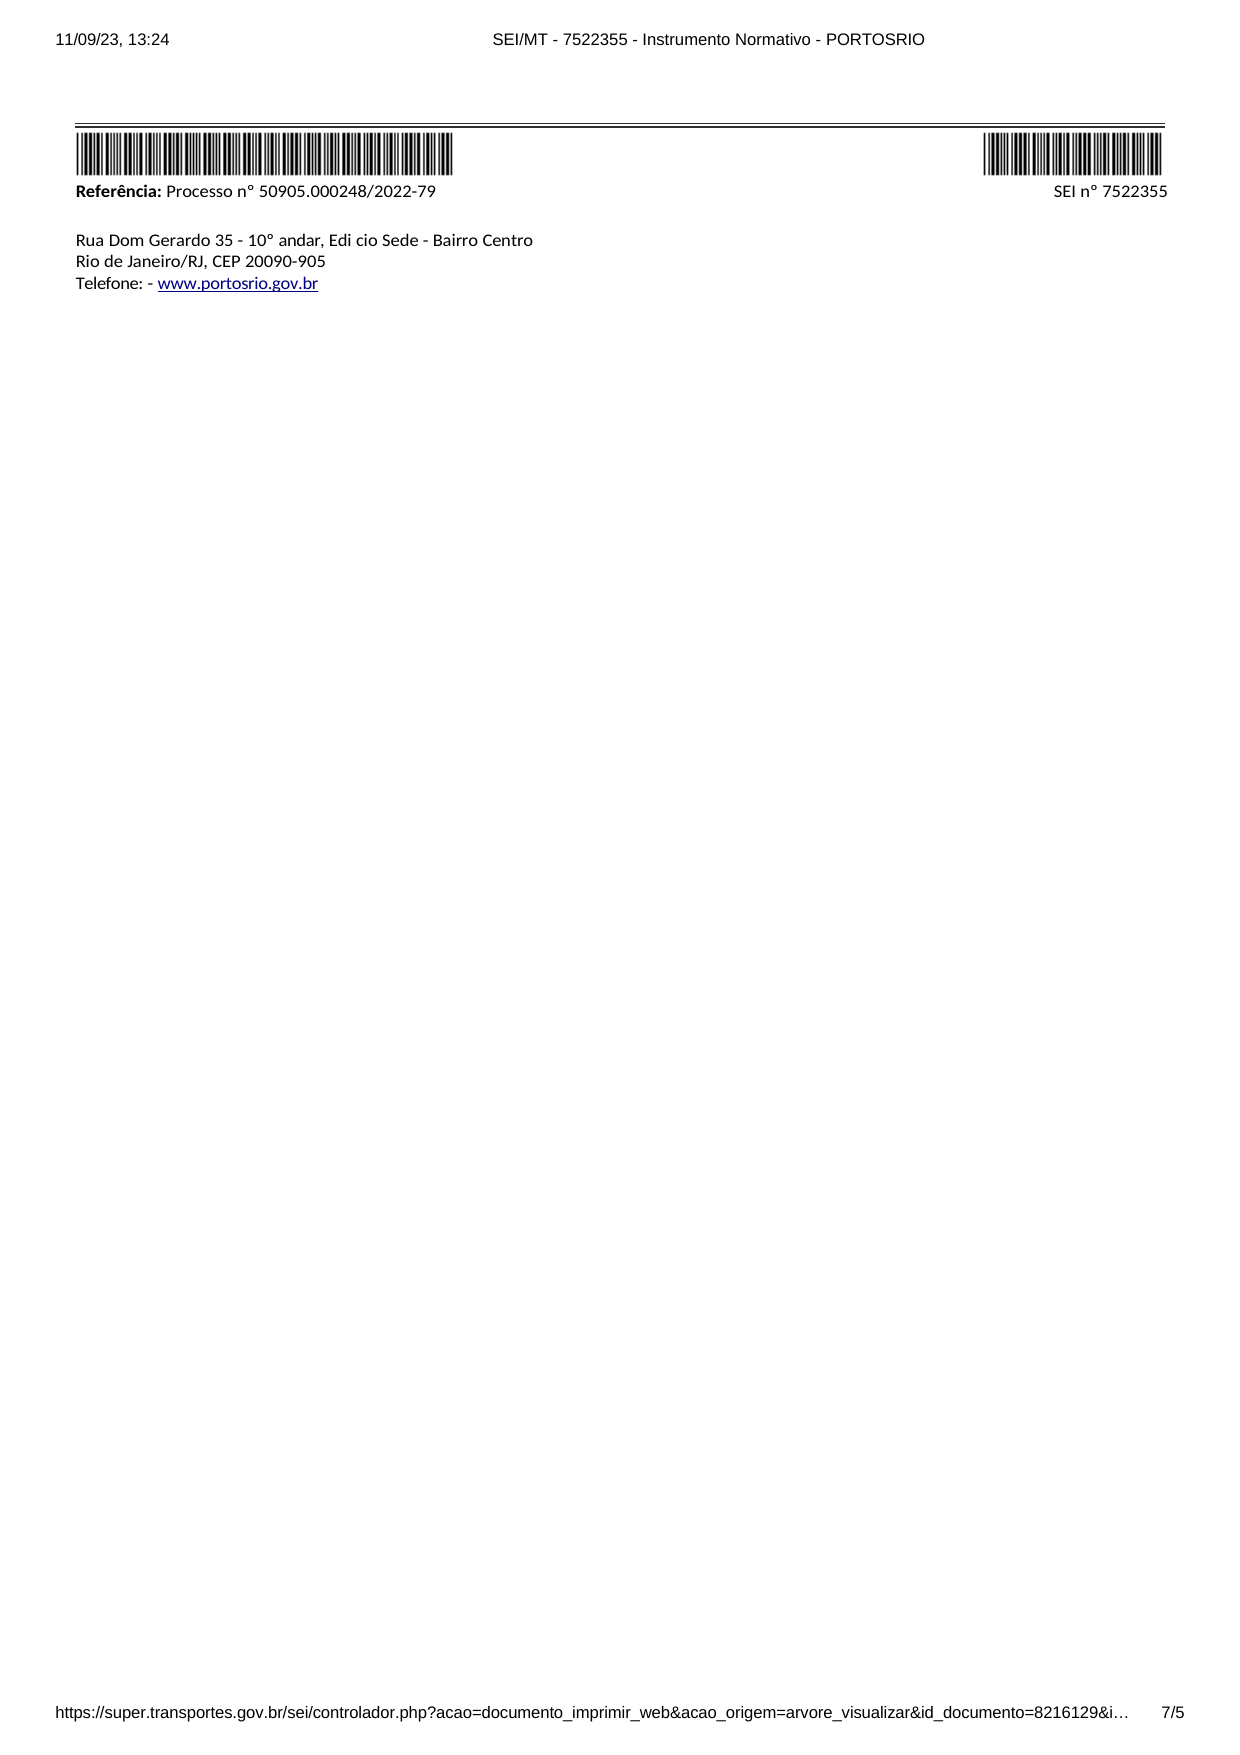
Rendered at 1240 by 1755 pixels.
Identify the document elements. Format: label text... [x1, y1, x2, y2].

text Referência: Processo nº 50905.000248/2022-79 SEI nº 7522355 [76, 181, 1196, 202]
text Rua Dom Gerardo 35 - 10º andar, Edi cio Sede - Bairro Centro Rio de Janeiro/RJ, CEP 20090-905 [76, 229, 553, 272]
text Telefone: - www.portosrio.gov.br [76, 272, 1196, 293]
